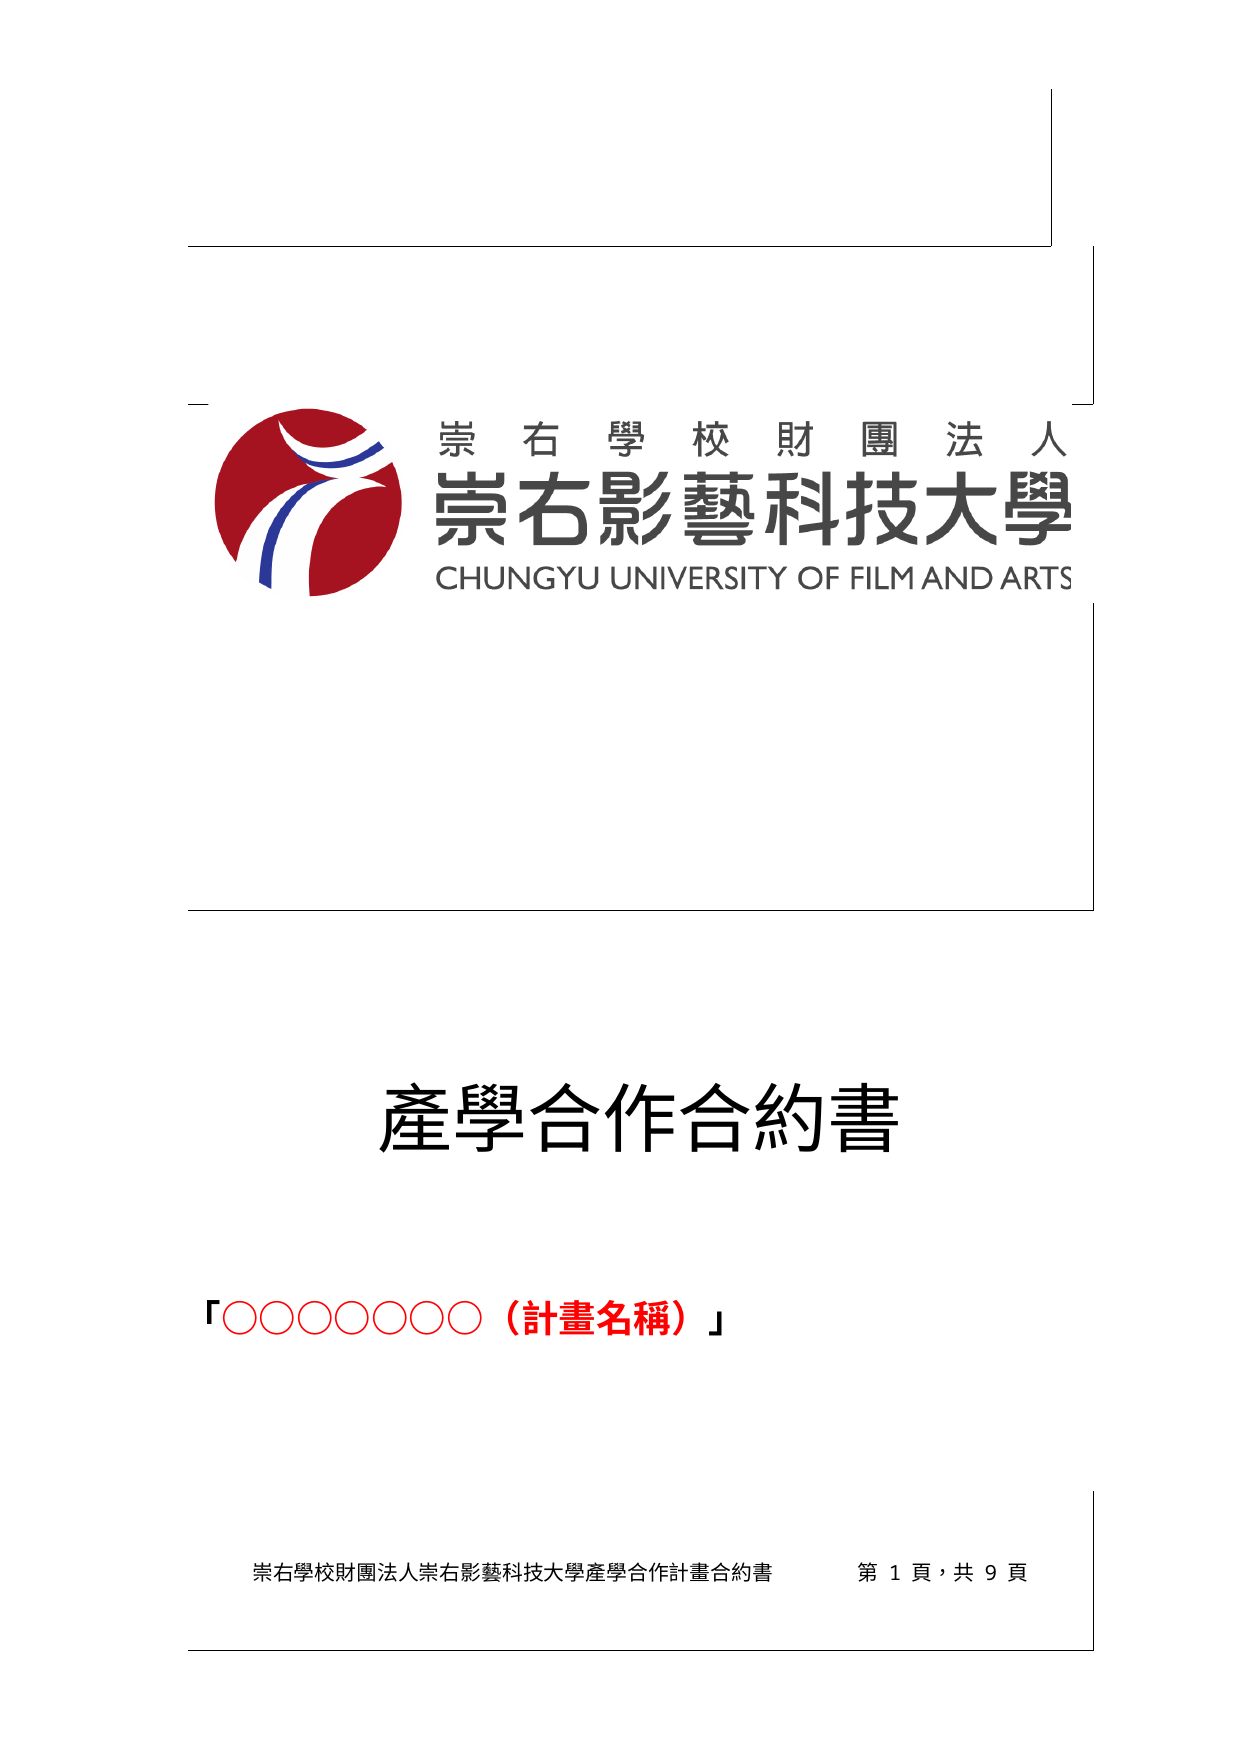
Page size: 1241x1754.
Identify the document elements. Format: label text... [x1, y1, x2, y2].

text 產學合作合約書 [187, 1059, 1093, 1168]
